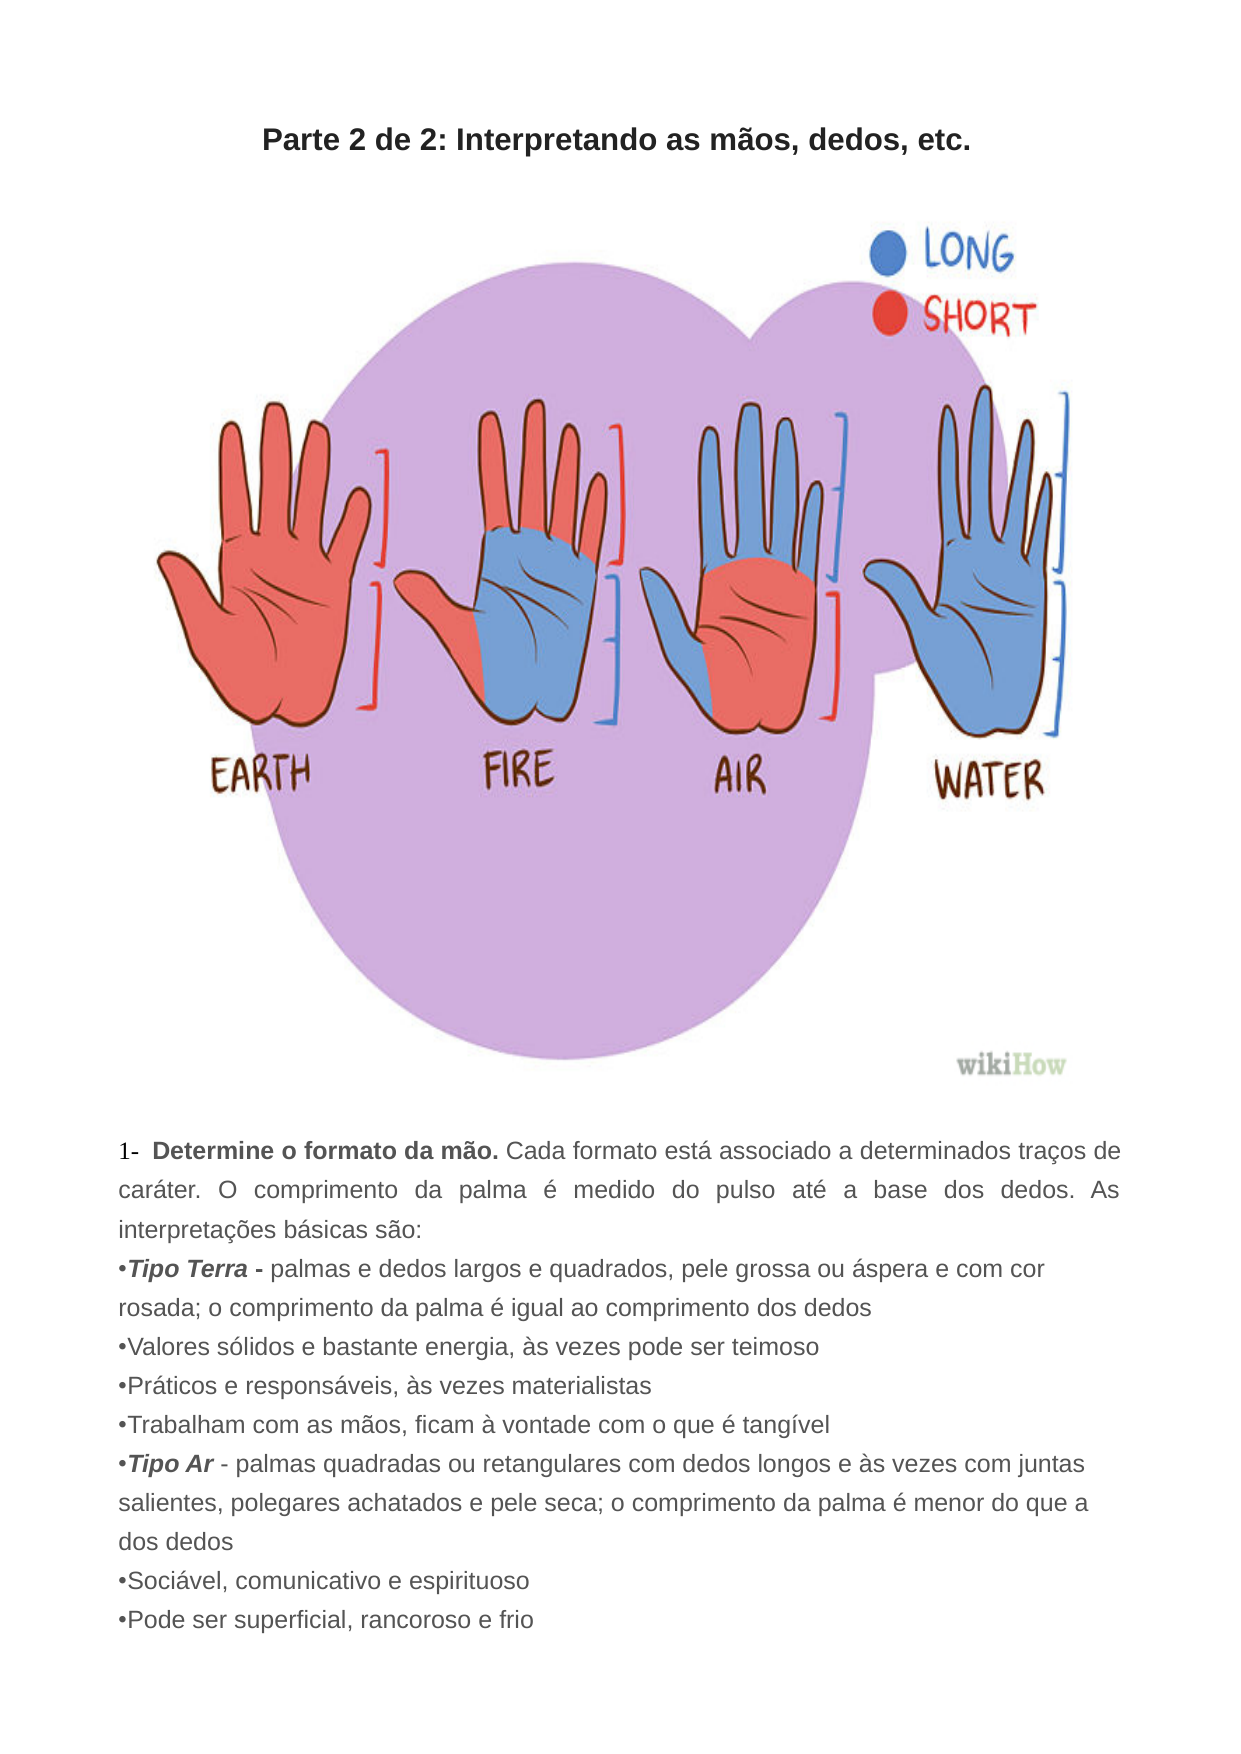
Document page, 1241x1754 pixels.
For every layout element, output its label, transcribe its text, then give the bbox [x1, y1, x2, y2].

list Sociável, comunicativo e espirituoso [118, 1556, 1122, 1595]
list Pode ser superficial, rancoroso e frio [118, 1595, 1122, 1634]
list Tipo Ar - palmas quadradas ou retangulares com dedos longos e às vezes com juntas salientes, polegares achatados e pele seca; o comprimento da palma é menor do que a dos dedos [118, 1439, 1122, 1556]
text Parte 2 de 2: Interpretando as mãos, dedos, etc. [118, 118, 1122, 157]
list Práticos e responsáveis, às vezes materialistas [118, 1361, 1122, 1399]
picture [143, 193, 1081, 1098]
text 1- Determine o formato da mão. Cada formato está associado a determinados traços de caráter. O comprimento da palma é medido do pulso até a base dos dedos. As interpretações básicas são: [118, 1126, 1122, 1243]
list Trabalham com as mãos, ficam à vontade com o que é tangível [118, 1399, 1122, 1439]
list Tipo Terra - palmas e dedos largos e quadrados, pele grossa ou áspera e com cor rosada; o comprimento da palma é igual ao comprimento dos dedos [118, 1243, 1122, 1321]
list Valores sólidos e bastante energia, às vezes pode ser teimoso [118, 1321, 1122, 1361]
